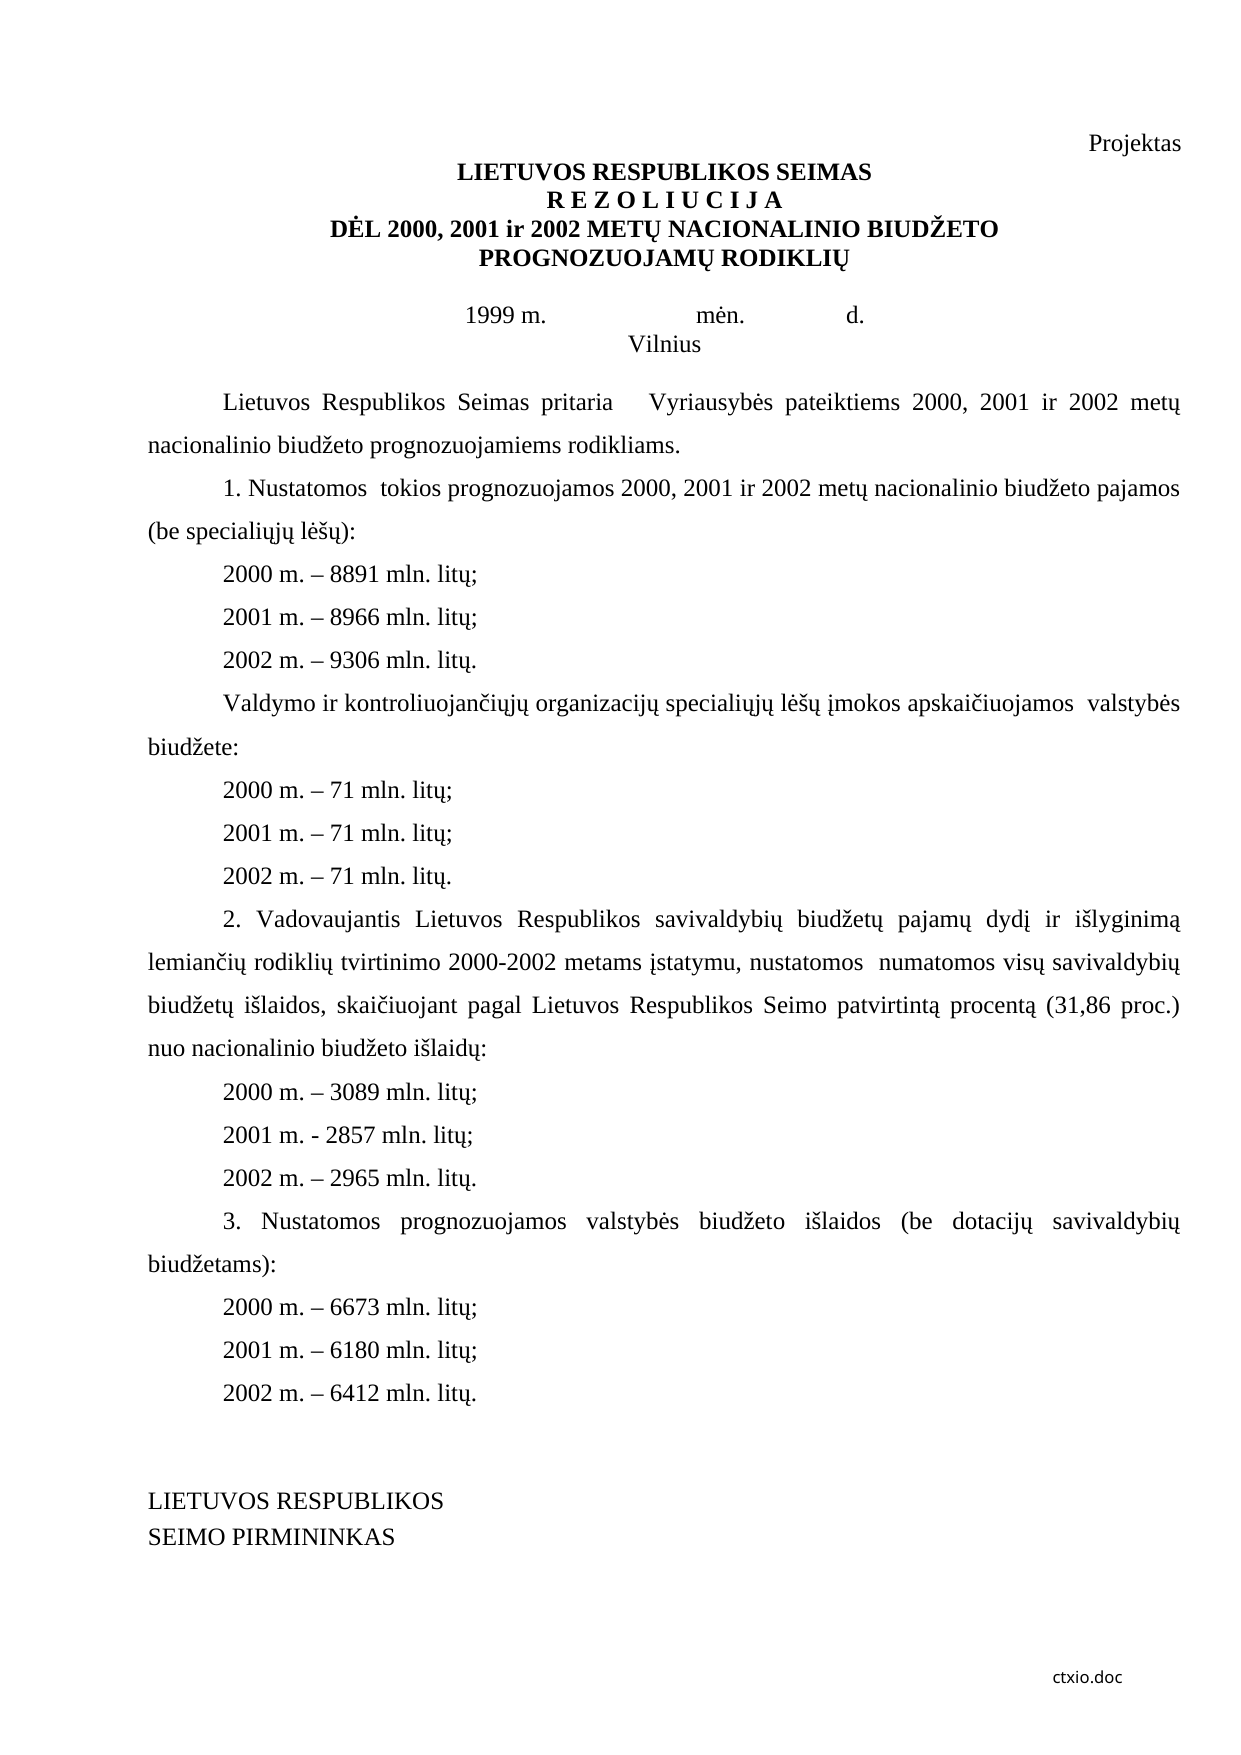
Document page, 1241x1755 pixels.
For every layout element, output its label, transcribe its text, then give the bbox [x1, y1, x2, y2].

text 2001 m. – 71 mln. litų; [148, 818, 1181, 847]
text 2. Vadovaujantis Lietuvos Respublikos savivaldybių biudžetų pajamų dydį ir išlyginimą lemiančių rodiklių tvirtinimo 2000-2002 metams įstatymu, nustatomos numatomos visų savivaldybių biudžetų išlaidos, skaičiuojant pagal Lietuvos Respublikos Seimo patvirtintą procentą (31,86 proc.) nuo nacionalinio biudžeto išlaidų: [148, 904, 1181, 1062]
text 2002 m. – 2965 mln. litų. [148, 1163, 1181, 1192]
text Projektas [148, 128, 1181, 157]
text 1. Nustatomos tokios prognozuojamos 2000, 2001 ir 2002 metų nacionalinio biudžeto pajamos (be specialiųjų lėšų): [148, 473, 1181, 545]
text PROGNOZUOJAMŲ RODIKLIŲ [148, 243, 1181, 272]
text 2001 m. - 2857 mln. litų; [148, 1120, 1181, 1148]
text 2002 m. – 71 mln. litų. [148, 861, 1181, 890]
text R E Z O L I U C I J A [148, 185, 1181, 214]
text DĖL 2000, 2001 ir 2002 METŲ NACIONALINIO BIUDŽETO [148, 214, 1181, 243]
text Valdymo ir kontroliuojančiųjų organizacijų specialiųjų lėšų įmokos apskaičiuojamos valstybės biudžete: [148, 688, 1181, 760]
text 3. Nustatomos prognozuojamos valstybės biudžeto išlaidos (be dotacijų savivaldybių biudžetams): [148, 1206, 1181, 1278]
text 2000 m. – 71 mln. litų; [148, 775, 1181, 803]
text 2000 m. – 6673 mln. litų; [148, 1292, 1181, 1321]
text 1999 m. mėn. d. [148, 300, 1181, 329]
text LIETUVOS RESPUBLIKOS SEIMAS [148, 157, 1181, 185]
text 2001 m. – 8966 mln. litų; [148, 602, 1181, 631]
text 2002 m. – 6412 mln. litų. [148, 1378, 1181, 1407]
text LIETUVOS RESPUBLIKOS [148, 1486, 1181, 1515]
text Lietuvos Respublikos Seimas pritaria Vyriausybės pateiktiems 2000, 2001 ir 2002 metų nacionalinio biudžeto prognozuojamiems rodikliams. [148, 387, 1181, 458]
text 2002 m. – 9306 mln. litų. [148, 645, 1181, 674]
text 2000 m. – 3089 mln. litų; [148, 1077, 1181, 1105]
text 2001 m. – 6180 mln. litų; [148, 1335, 1181, 1364]
text Vilnius [148, 329, 1181, 358]
text 2000 m. – 8891 mln. litų; [148, 559, 1181, 588]
text SEIMO PIRMININKAS [148, 1522, 1181, 1551]
